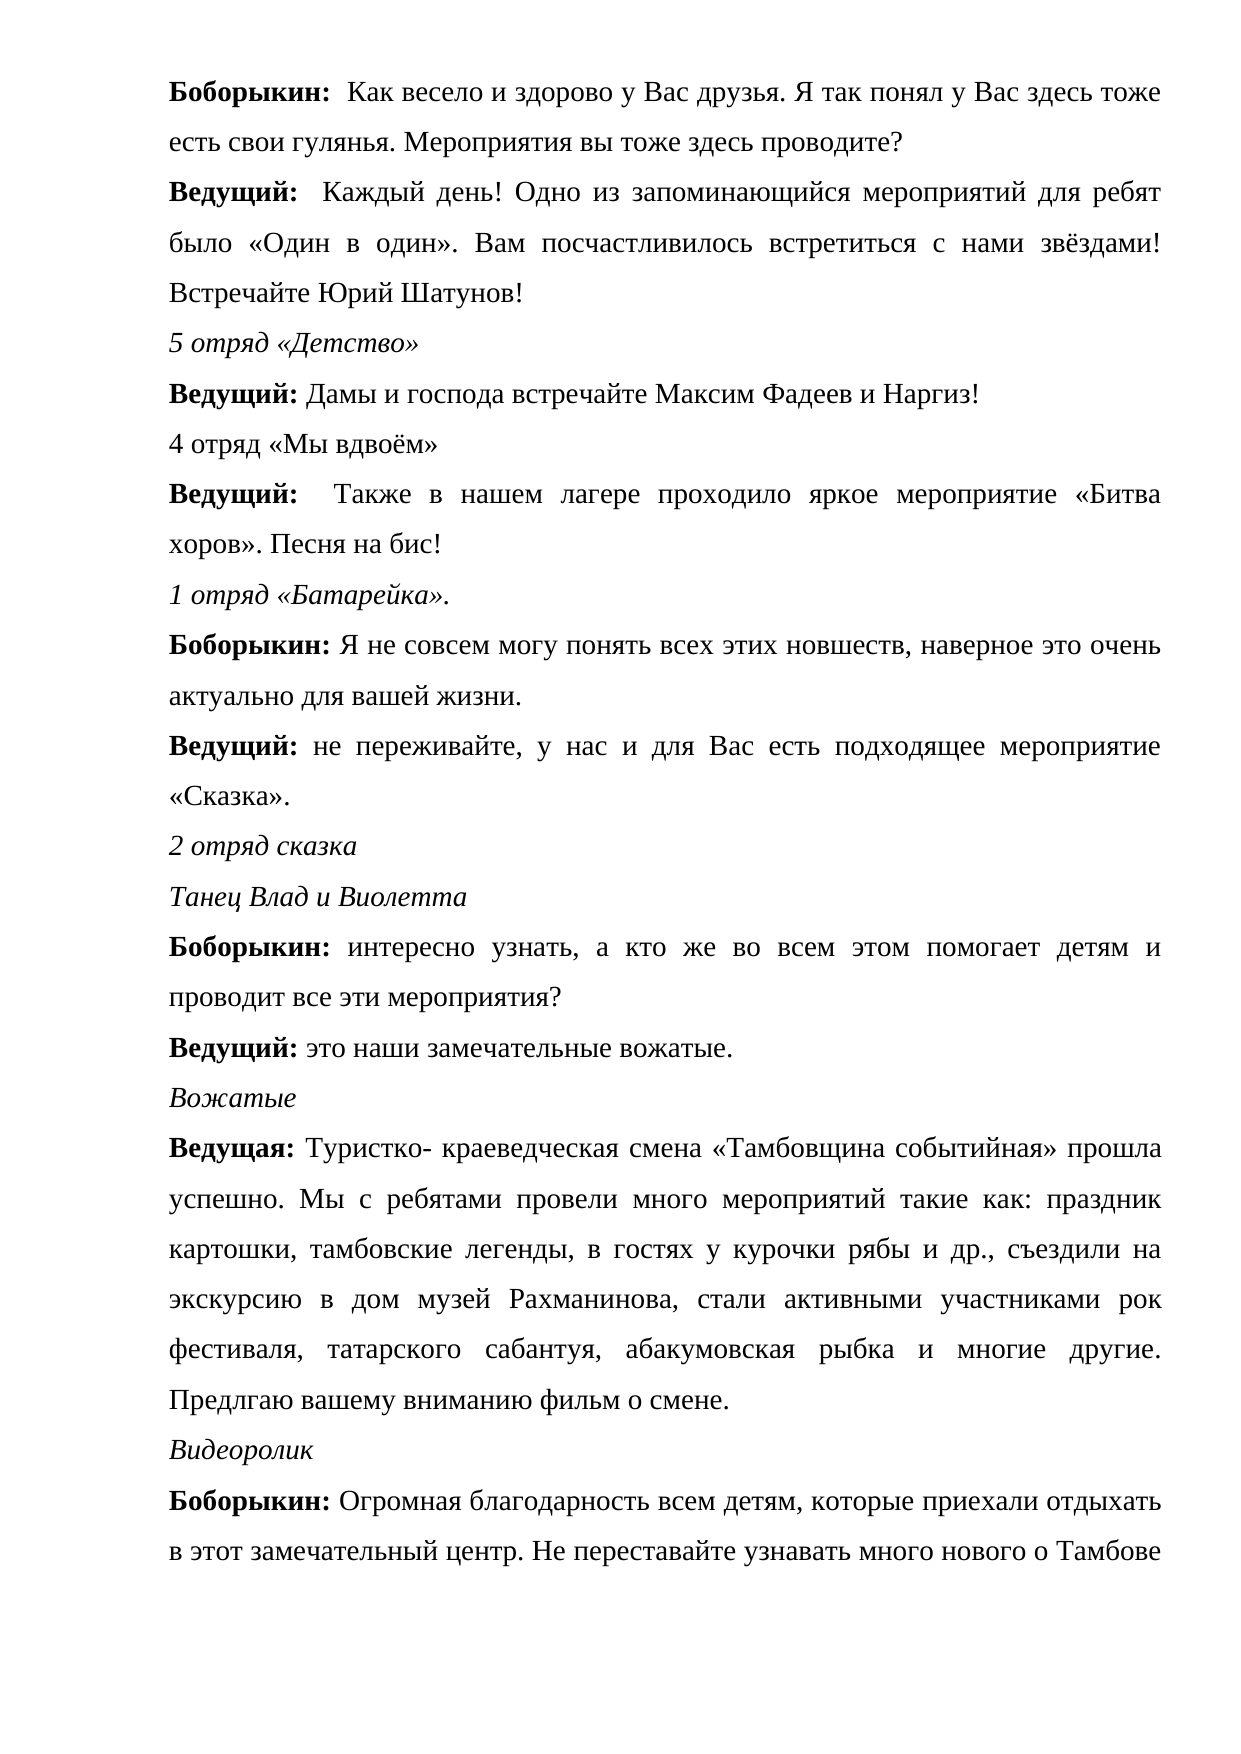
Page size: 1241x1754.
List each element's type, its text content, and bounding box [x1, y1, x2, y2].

text Ведущий: не переживайте, у нас и для Вас есть подходящее мероприятие «Сказка». [169, 728, 1162, 812]
text 4 отряд «Мы вдвоём» [169, 426, 1162, 459]
text 2 отряд сказка [169, 828, 1162, 862]
text Боборыкин: интересно узнать, а кто же во всем этом помогает детям и проводит все эти мероприятия? [169, 929, 1162, 1013]
text Ведущий: Каждый день! Одно из запоминающийся мероприятий для ребят было «Один в один». Вам посчастливилось встретиться с нами звёздами! Встречайте Юрий Шатунов! [169, 174, 1162, 309]
text Танец Влад и Виолетта [169, 879, 1162, 912]
text 5 отряд «Детство» [169, 325, 1162, 359]
text Боборыкин: Огромная благодарность всем детям, которые приехали отдыхать в этот замечательный центр. Не переставайте узнавать много нового о Тамбове [169, 1483, 1162, 1566]
text Ведущая: Туристко- краеведческая смена «Тамбовщина событийная» прошла успешно. Мы с ребятами провели много мероприятий такие как: праздник картошки, тамбовские легенды, в гостях у курочки рябы и др., съездили на экскурсию в дом музей Рахманинова, стали активными участниками рок фестиваля, татарского сабантуя, абакумовская рыбка и многие другие. Предлгаю вашему вниманию фильм о смене. [169, 1130, 1162, 1416]
text Ведущий: Также в нашем лагере проходило яркое мероприятие «Битва хоров». Песня на бис! [169, 476, 1162, 560]
text 1 отряд «Батарейка». [169, 577, 1162, 611]
text Ведущий: это наши замечательные вожатые. [169, 1030, 1162, 1063]
text Ведущий: Дамы и господа встречайте Максим Фадеев и Наргиз! [169, 376, 1162, 409]
text Боборыкин: Я не совсем могу понять всех этих новшеств, наверное это очень актуально для вашей жизни. [169, 627, 1162, 711]
text Боборыкин: Как весело и здорово у Вас друзья. Я так понял у Вас здесь тоже есть свои гулянья. Мероприятия вы тоже здесь проводите? [169, 74, 1162, 158]
text Видеоролик [169, 1432, 1162, 1466]
text Вожатые [169, 1080, 1162, 1114]
